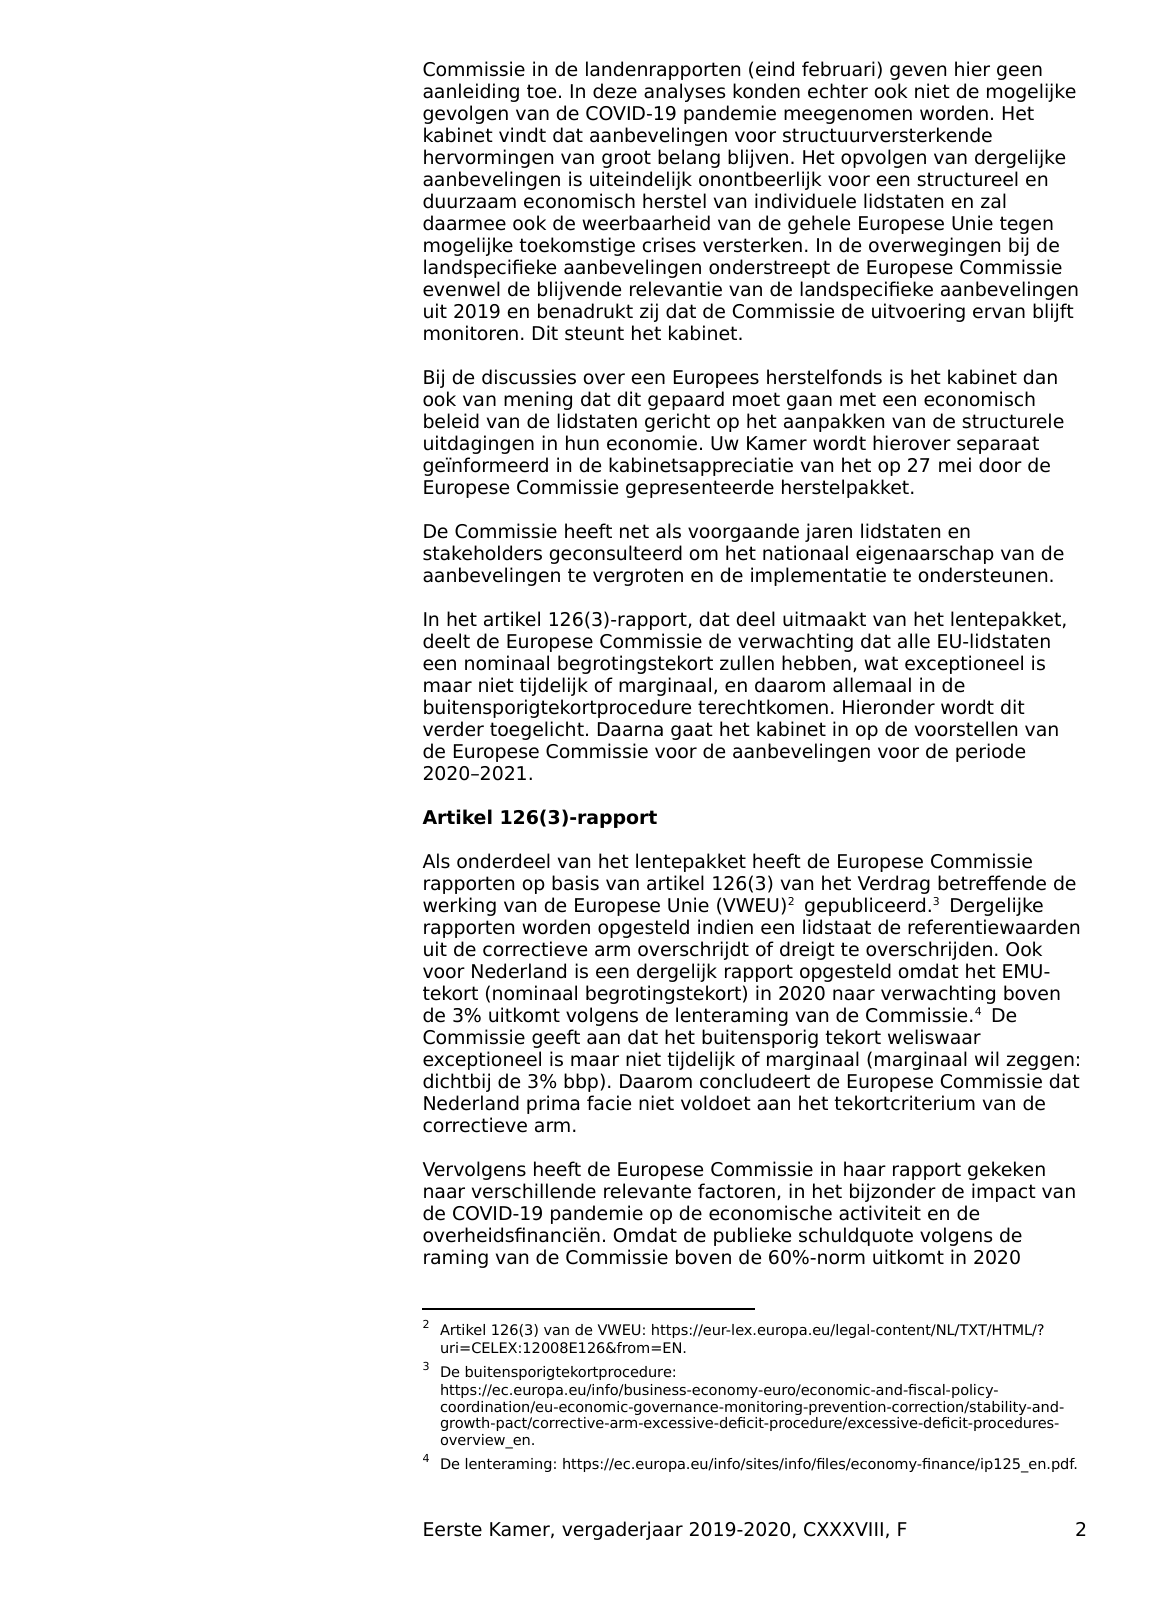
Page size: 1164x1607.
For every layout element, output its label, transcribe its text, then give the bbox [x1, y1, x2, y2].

text De Commissie heeft net als voorgaande jaren lidstaten en stakeholders geconsulteerd om het nationaal eigenaarschap van de aanbevelingen te vergroten en de implementatie te ondersteunen. [422, 521, 1087, 587]
text Bij de discussies over een Europees herstelfonds is het kabinet dan ook van mening dat dit gepaard moet gaan met een economisch beleid van de lidstaten gericht op het aanpakken van de structurele uitdagingen in hun economie. Uw Kamer wordt hierover separaat geïnformeerd in de kabinetsappreciatie van het op 27 mei door de Europese Commissie gepresenteerde herstelpakket. [422, 367, 1087, 499]
subtitle Artikel 126(3)-rapport [422, 807, 1087, 829]
text Als onderdeel van het lentepakket heeft de Europese Commissie rapporten op basis van artikel 126(3) van het Verdrag betreffende de werking van de Europese Unie (VWEU) gepubliceerd. Dergelijke rapporten worden opgesteld indien een lidstaat de referentiewaarden uit de correctieve arm overschrijdt of dreigt te overschrijden. Ook voor Nederland is een dergelijk rapport opgesteld omdat het EMU-tekort (nominaal begrotingstekort) in 2020 naar verwachting boven de 3% uitkomt volgens de lenteraming van de Commissie. De Commissie geeft aan dat het buitensporig tekort weliswaar exceptioneel is maar niet tijdelijk of marginaal (marginaal wil zeggen: dichtbij de 3% bbp). Daarom concludeert de Europese Commissie dat Nederland prima facie niet voldoet aan het tekortcriterium van de correctieve arm. [422, 851, 1087, 1137]
text De lenteraming: https://ec.europa.eu/info/sites/info/files/economy-finance/ip125_en.pdf. [422, 1452, 1087, 1474]
text Artikel 126(3) van de VWEU: https://eur-lex.europa.eu/legal-content/NL/TXT/HTML/?uri=CELEX:12008E126&from=EN. [422, 1318, 1087, 1357]
text In het artikel 126(3)-rapport, dat deel uitmaakt van het lentepakket, deelt de Europese Commissie de verwachting dat alle EU-lidstaten een nominaal begrotingstekort zullen hebben, wat exceptioneel is maar niet tijdelijk of marginaal, en daarom allemaal in de buitensporigtekortprocedure terechtkomen. Hieronder wordt dit verder toegelicht. Daarna gaat het kabinet in op de voorstellen van de Europese Commissie voor de aanbevelingen voor de periode 2020–2021. [422, 609, 1087, 785]
text Commissie in de landenrapporten (eind februari) geven hier geen aanleiding toe. In deze analyses konden echter ook niet de mogelijke gevolgen van de COVID-19 pandemie meegenomen worden. Het kabinet vindt dat aanbevelingen voor structuurversterkende hervormingen van groot belang blijven. Het opvolgen van dergelijke aanbevelingen is uiteindelijk onontbeerlijk voor een structureel en duurzaam economisch herstel van individuele lidstaten en zal daarmee ook de weerbaarheid van de gehele Europese Unie tegen mogelijke toekomstige crises versterken. In de overwegingen bij de landspecifieke aanbevelingen onderstreept de Europese Commissie evenwel de blijvende relevantie van de landspecifieke aanbevelingen uit 2019 en benadrukt zij dat de Commissie de uitvoering ervan blijft monitoren. Dit steunt het kabinet. [422, 59, 1087, 345]
text De buitensporigtekortprocedure: https://ec.europa.eu/info/business-economy-euro/economic-and-fiscal-policy-coordination/eu-economic-governance-monitoring-prevention-correction/stability-and-growth-pact/corrective-arm-excessive-deficit-procedure/excessive-deficit-procedures-overview_en. [422, 1360, 1087, 1449]
text Vervolgens heeft de Europese Commissie in haar rapport gekeken naar verschillende relevante factoren, in het bijzonder de impact van de COVID-19 pandemie op de economische activiteit en de overheidsfinanciën. Omdat de publieke schuldquote volgens de raming van de Commissie boven de 60%-norm uitkomt in 2020 [422, 1159, 1087, 1269]
